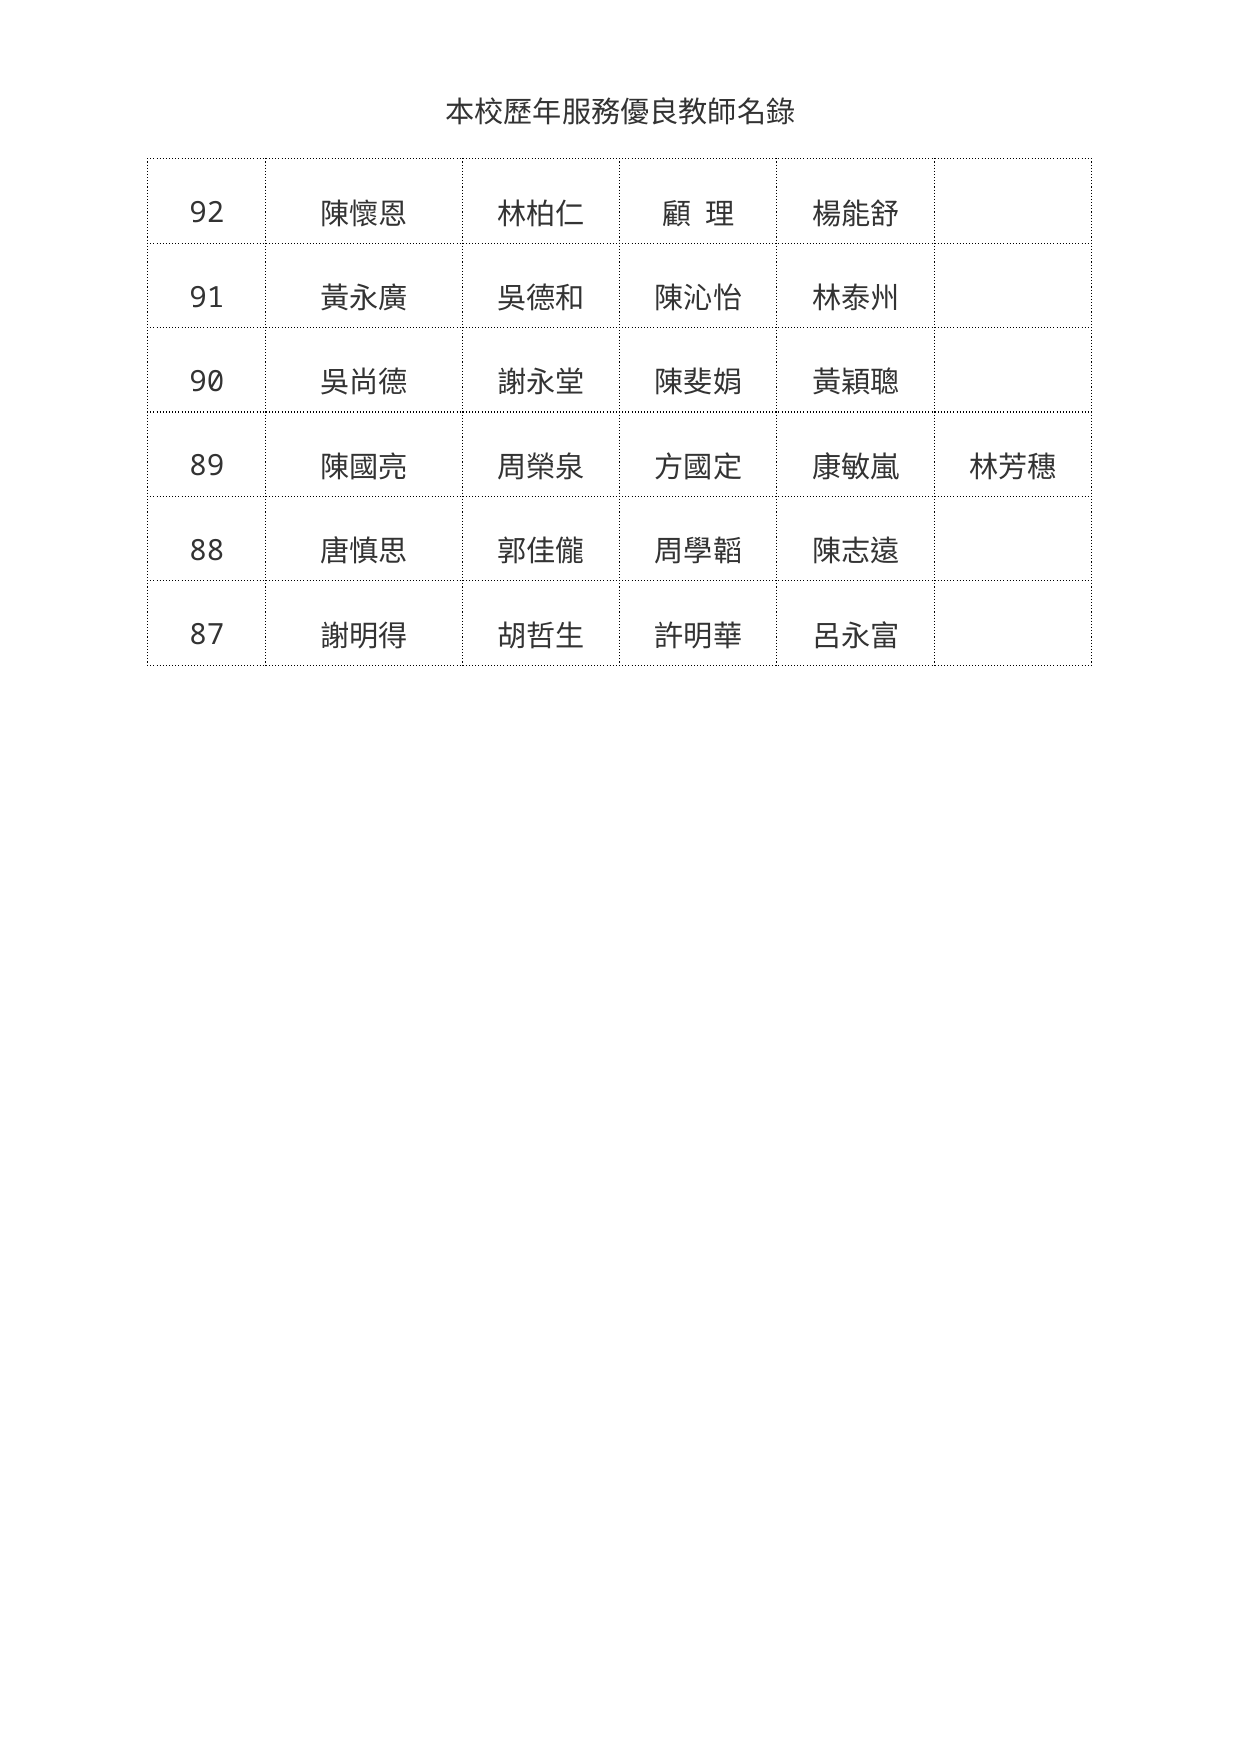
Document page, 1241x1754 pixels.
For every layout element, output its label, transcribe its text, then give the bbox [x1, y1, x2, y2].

table_cell 林柏仁 [462, 158, 619, 243]
table_cell 唐慎思 [265, 496, 462, 580]
table_cell [934, 158, 1091, 243]
table_cell [934, 327, 1091, 411]
table_cell 楊能舒 [777, 158, 934, 243]
table_cell 黃永廣 [265, 243, 462, 327]
table_cell 陳斐娟 [620, 327, 777, 411]
table_cell 周榮泉 [462, 411, 619, 496]
table_cell 林芳穗 [934, 411, 1091, 496]
table_cell 90 [148, 327, 265, 411]
table_cell 91 [148, 243, 265, 327]
table_cell 郭佳儱 [462, 496, 619, 580]
table_cell 92 [148, 158, 265, 243]
table_cell 謝永堂 [462, 327, 619, 411]
table_cell [934, 496, 1091, 580]
table_cell 謝明得 [265, 580, 462, 664]
table_cell 胡哲生 [462, 580, 619, 664]
table_cell 89 [148, 411, 265, 496]
table_cell 陳國亮 [265, 411, 462, 496]
table_cell [934, 243, 1091, 327]
table_cell 88 [148, 496, 265, 580]
table_cell 方國定 [620, 411, 777, 496]
table_cell [934, 580, 1091, 664]
table_cell 黃穎聰 [777, 327, 934, 411]
table_cell 陳沁怡 [620, 243, 777, 327]
table_cell 87 [148, 580, 265, 664]
table_cell 吳德和 [462, 243, 619, 327]
table_cell 陳懷恩 [265, 158, 462, 243]
table_cell 林泰州 [777, 243, 934, 327]
table_cell 周學韜 [620, 496, 777, 580]
table_cell 許明華 [620, 580, 777, 664]
table_cell 吳尚德 [265, 327, 462, 411]
table_cell 顧 理 [620, 158, 777, 243]
table_cell 呂永富 [777, 580, 934, 664]
table_cell 康敏嵐 [777, 411, 934, 496]
table_cell 陳志遠 [777, 496, 934, 580]
